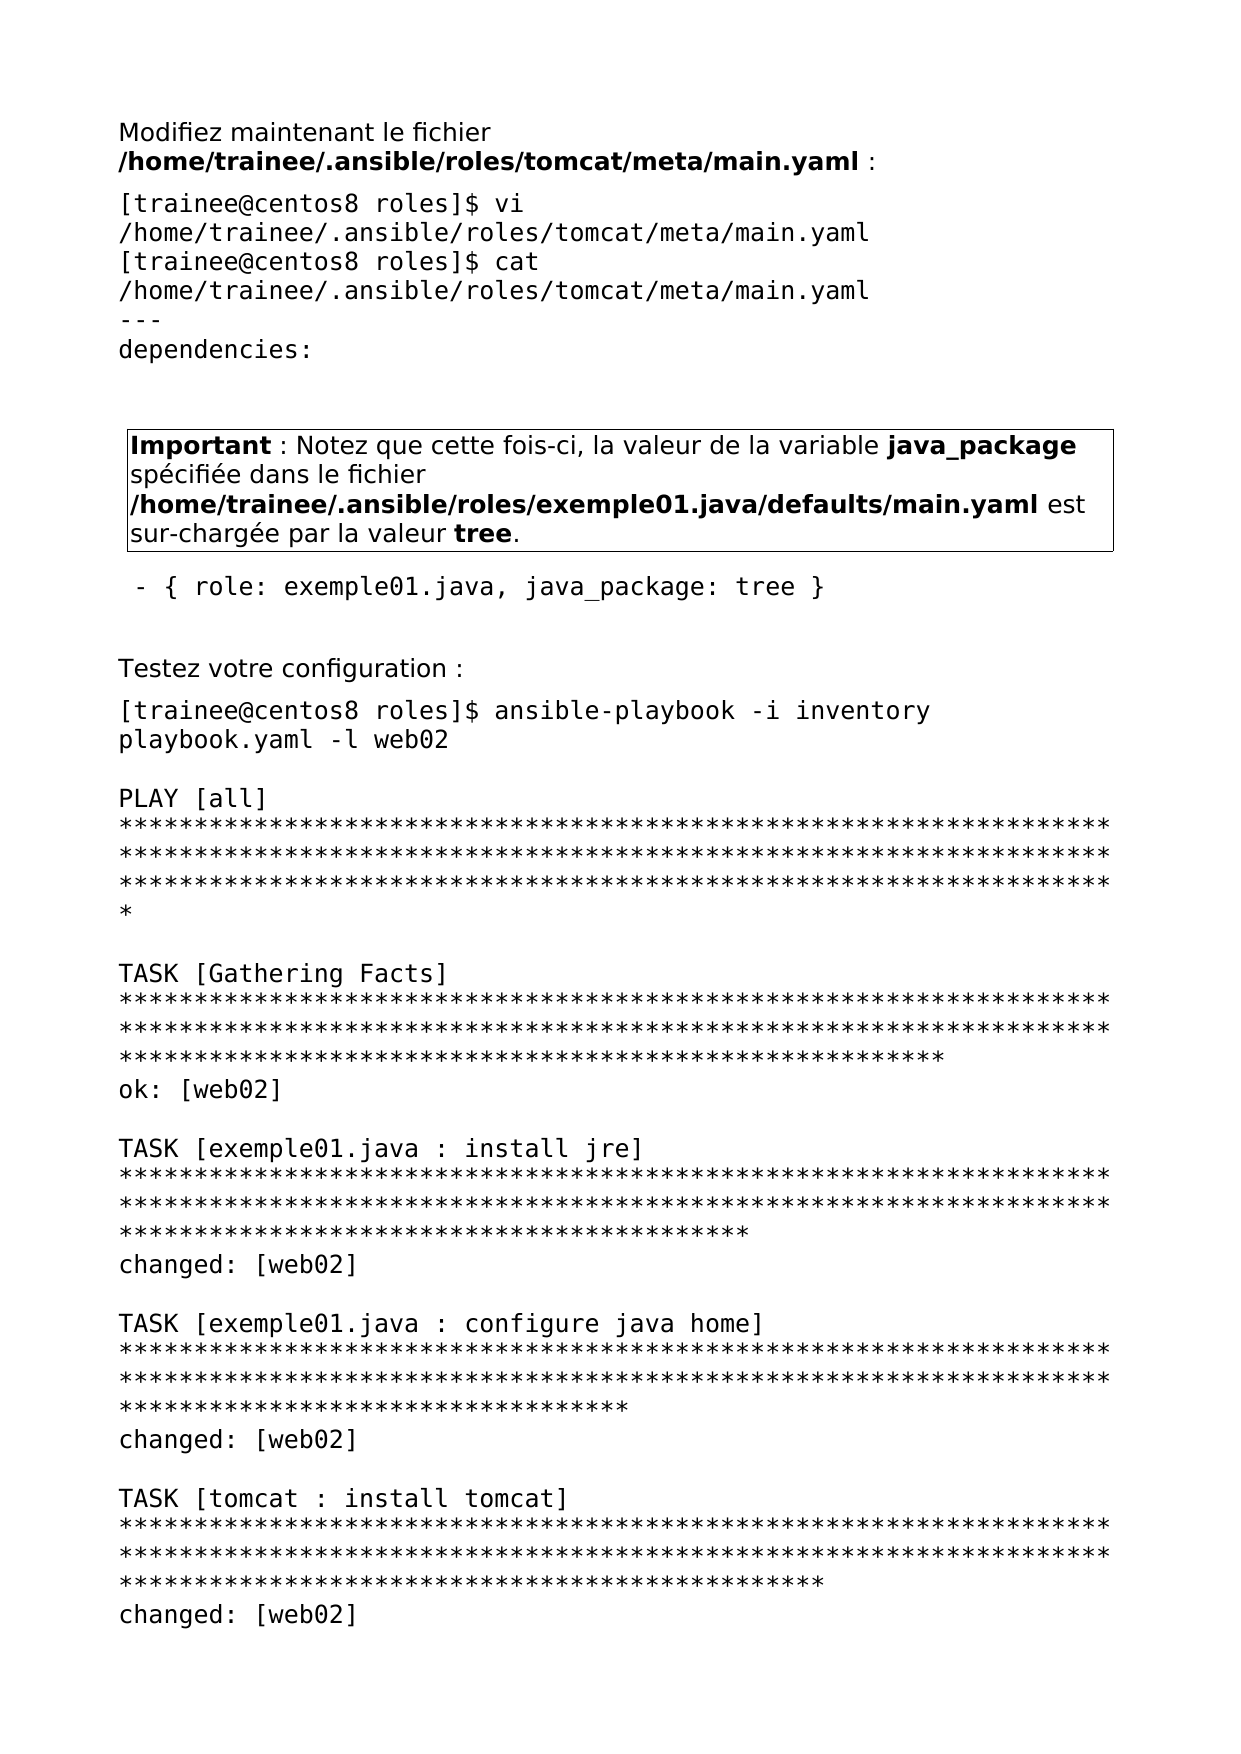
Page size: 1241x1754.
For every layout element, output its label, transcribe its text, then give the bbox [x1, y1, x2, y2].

text - { role: exemple01.java, java_package: tree } [118, 560, 1122, 601]
text [trainee@centos8 roles]$ vi /home/trainee/.ansible/roles/tomcat/meta/main.yaml [trainee@centos8 roles]$ cat /home/trainee/.ansible/roles/tomcat/meta/main.yaml --- dependencies: [118, 189, 1122, 405]
text Modifiez maintenant le fichier /home/trainee/.ansible/roles/tomcat/meta/main.yaml : [118, 118, 1122, 176]
table_header Important : Notez que cette fois-ci, la valeur de la variable java_package spécifiée dans le fichier /home/trainee/.ansible/roles/exemple01.java/defaults/main.yaml est sur-chargée par la valeur tree. [128, 430, 1113, 551]
text Testez votre configuration : [118, 654, 1122, 684]
text [trainee@centos8 roles]$ ansible-playbook -i inventory playbook.yaml -l web02 PLAY [all] ******************************************************************************************************************************************************************************************************* TASK [Gathering Facts] ******************************************************************************************************************************************************************************************* ok: [web02] TASK [exemple01.java : install jre] ****************************************************************************************************************************************************************************** changed: [web02] TASK [exemple01.java : configure java home] ********************************************************************************************************************************************************************** changed: [web02] TASK [tomcat : install tomcat] *********************************************************************************************************************************************************************************** changed: [web02] [118, 696, 1122, 1629]
